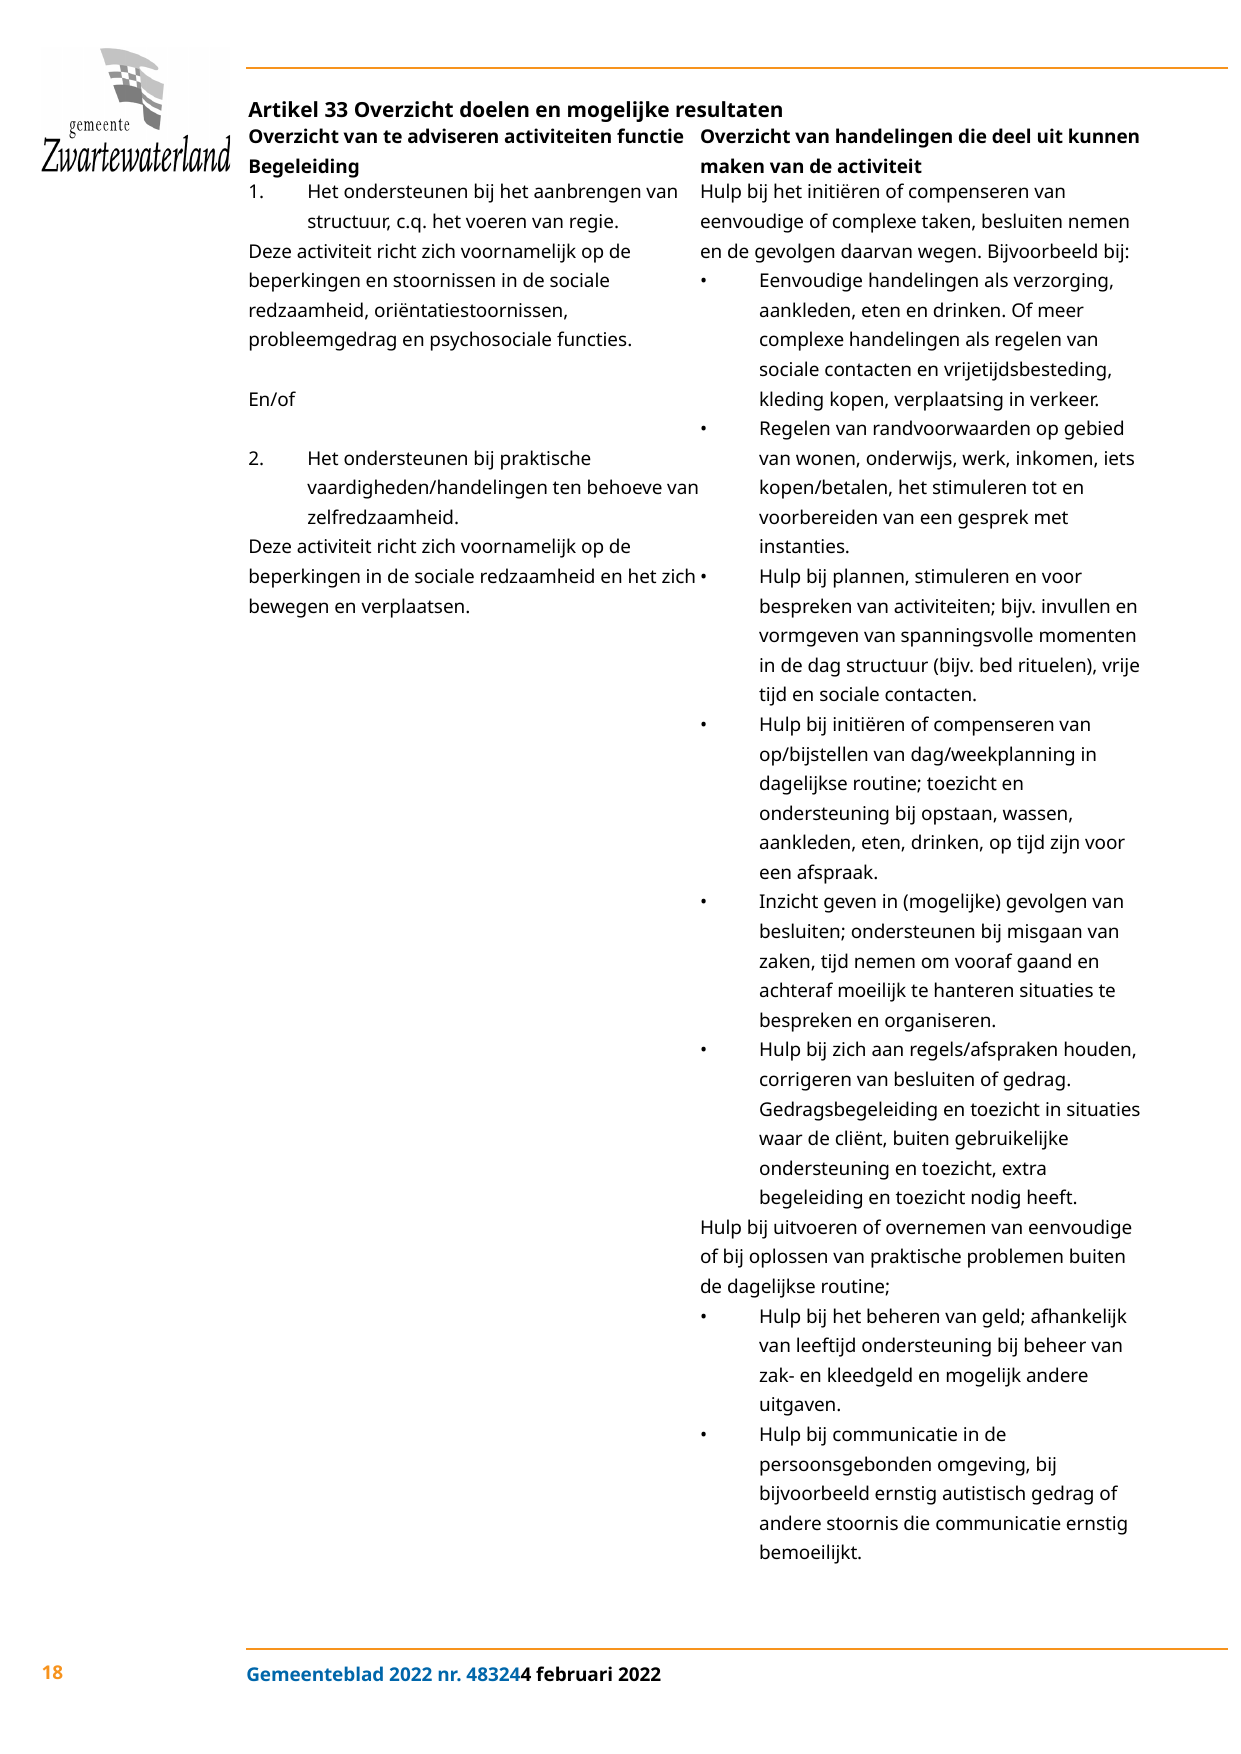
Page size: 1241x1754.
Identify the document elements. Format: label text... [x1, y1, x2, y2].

picture [41, 47, 231, 172]
table_cell Hulp bij het initiëren of compenseren van eenvoudige of complexe taken, besluiten nemen en de gevolgen daarvan wegen. Bijvoorbeeld bij: Eenvoudige handelingen als verzorging, aankleden, eten en drinken. Of meer complexe handelingen als regelen van sociale contacten en vrijetijdsbesteding, kleding kopen, verplaatsing in verkeer. Regelen van randvoorwaarden op gebied van wonen, onderwijs, werk, inkomen, iets kopen/betalen, het stimuleren tot en voorbereiden van een gesprek met instanties. Hulp bij plannen, stimuleren en voor bespreken van activiteiten; bijv. invullen en vormgeven van spanningsvolle momenten in de dag structuur (bijv. bed rituelen), vrije tijd en sociale contacten. Hulp bij initiëren of compenseren van op/bijstellen van dag/weekplanning in dagelijkse routine; toezicht en ondersteuning bij opstaan, wassen, aankleden, eten, drinken, op tijd zijn voor een afspraak. Inzicht geven in (mogelijke) gevolgen van besluiten; ondersteunen bij misgaan van zaken, tijd nemen om vooraf gaand en achteraf moeilijk te hanteren situaties te bespreken en organiseren. Hulp bij zich aan regels/afspraken houden, corrigeren van besluiten of gedrag. Gedragsbegeleiding en toezicht in situaties waar de cliënt, buiten gebruikelijke ondersteuning en toezicht, extra begeleiding en toezicht nodig heeft. Hulp bij uitvoeren of overnemen van eenvoudige of bij oplossen van praktische problemen buiten de dagelijkse routine; Hulp bij het beheren van geld; afhankelijk van leeftijd ondersteuning bij beheer van zak- en kleedgeld en mogelijk andere uitgaven. Hulp bij communicatie in de persoonsgebonden omgeving, bij bijvoorbeeld ernstig autistisch gedrag of andere stoornis die communicatie ernstig bemoeilijkt. [700, 179, 1152, 1565]
text Artikel 33 Overzicht doelen en mogelijke resultaten [248, 95, 1152, 123]
table_cell Het ondersteunen bij het aanbrengen van structuur, c.q. het voeren van regie. Deze activiteit richt zich voornamelijk op de beperkingen en stoornissen in de sociale redzaamheid, oriëntatiestoornissen, probleemgedrag en psychosociale functies. En/of Het ondersteunen bij praktische vaardigheden/handelingen ten behoeve van zelfredzaamheid. Deze activiteit richt zich voornamelijk op de beperkingen in de sociale redzaamheid en het zich bewegen en verplaatsen. [248, 179, 700, 1565]
table_header Overzicht van handelingen die deel uit kunnen maken van de activiteit [700, 123, 1152, 179]
table_header Overzicht van te adviseren activiteiten functie Begeleiding [248, 123, 700, 179]
